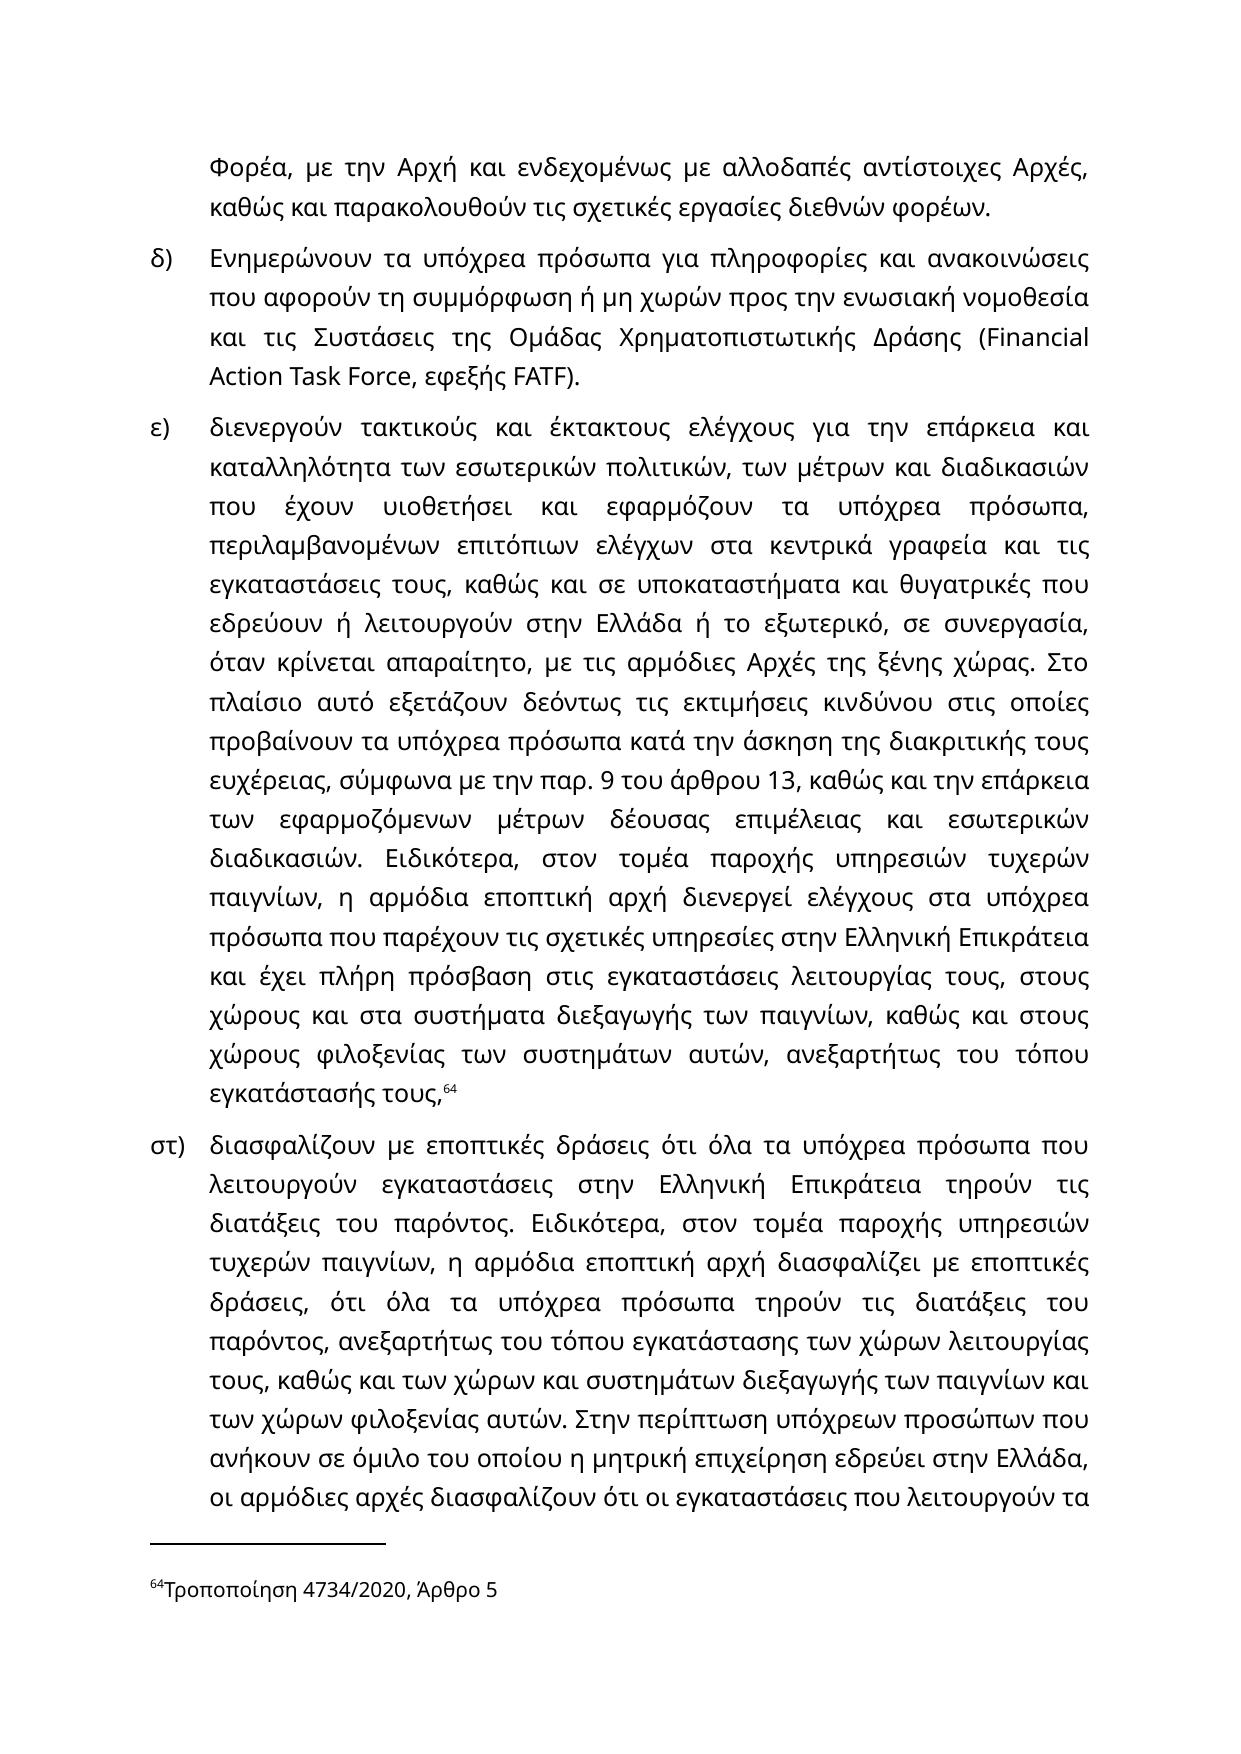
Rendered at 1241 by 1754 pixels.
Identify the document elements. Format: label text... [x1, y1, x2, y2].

list στ) διασφαλίζουν με εποπτικές δράσεις ότι όλα τα υπόχρεα πρόσωπα που λειτουργούν εγκαταστάσεις στην Ελληνική Επικράτεια τηρούν τις διατάξεις του παρόντος. Ειδικότερα, στον τομέα παροχής υπηρεσιών τυχερών παιγνίων, η αρμόδια εποπτική αρχή διασφαλίζει με εποπτικές δράσεις, ότι όλα τα υπόχρεα πρόσωπα τηρούν τις διατάξεις του παρόντος, ανεξαρτήτως του τόπου εγκατάστασης των χώρων λειτουργίας τους, καθώς και των χώρων και συστημάτων διεξαγωγής των παιγνίων και των χώρων φιλοξενίας αυτών. Στην περίπτωση υπόχρεων προσώπων που ανήκουν σε όμιλο του οποίου η μητρική επιχείρηση εδρεύει στην Ελλάδα, οι αρμόδιες αρχές διασφαλίζουν ότι οι εγκαταστάσεις που λειτουργούν τα [150, 1127, 1090, 1514]
list ε) διενεργούν τακτικούς και έκτακτους ελέγχους για την επάρκεια και καταλληλότητα των εσωτερικών πολιτικών, των μέτρων και διαδικασιών που έχουν υιοθετήσει και εφαρμόζουν τα υπόχρεα πρόσωπα, περιλαμβανομένων επιτόπιων ελέγχων στα κεντρικά γραφεία και τις εγκαταστάσεις τους, καθώς και σε υποκαταστήματα και θυγατρικές που εδρεύουν ή λειτουργούν στην Ελλάδα ή το εξωτερικό, σε συνεργασία, όταν κρίνεται απαραίτητο, με τις αρμόδιες Αρχές της ξένης χώρας. Στο πλαίσιο αυτό εξετάζουν δεόντως τις εκτιμήσεις κινδύνου στις οποίες προβαίνουν τα υπόχρεα πρόσωπα κατά την άσκηση της διακριτικής τους ευχέρειας, σύμφωνα με την παρ. 9 του άρθρου 13, καθώς και την επάρκεια των εφαρμοζόμενων μέτρων δέουσας επιμέλειας και εσωτερικών διαδικασιών. Ειδικότερα, στον τομέα παροχής υπηρεσιών τυχερών παιγνίων, η αρμόδια εποπτική αρχή διενεργεί ελέγχους στα υπόχρεα πρόσωπα που παρέχουν τις σχετικές υπηρεσίες στην Ελληνική Επικράτεια και έχει πλήρη πρόσβαση στις εγκαταστάσεις λειτουργίας τους, στους χώρους και στα συστήματα διεξαγωγής των παιγνίων, καθώς και στους χώρους φιλοξενίας των συστημάτων αυτών, ανεξαρτήτως του τόπου εγκατάστασής τους, [150, 410, 1090, 1110]
text Τροποποίηση 4734/2020, Άρθρο 5 [150, 1576, 1090, 1604]
list δ) Ενημερώνουν τα υπόχρεα πρόσωπα για πληροφορίες και ανακοινώσεις που αφορούν τη συμμόρφωση ή μη χωρών προς την ενωσιακή νομοθεσία και τις Συστάσεις της Ομάδας Χρηματοπιστωτικής Δράσης (Financial Action Task Force, εφεξής FATF). [150, 241, 1090, 392]
list Φορέα, με την Αρχή και ενδεχομένως με αλλοδαπές αντίστοιχες Αρχές, καθώς και παρακολουθούν τις σχετικές εργασίες διεθνών φορέων. [150, 150, 1090, 223]
